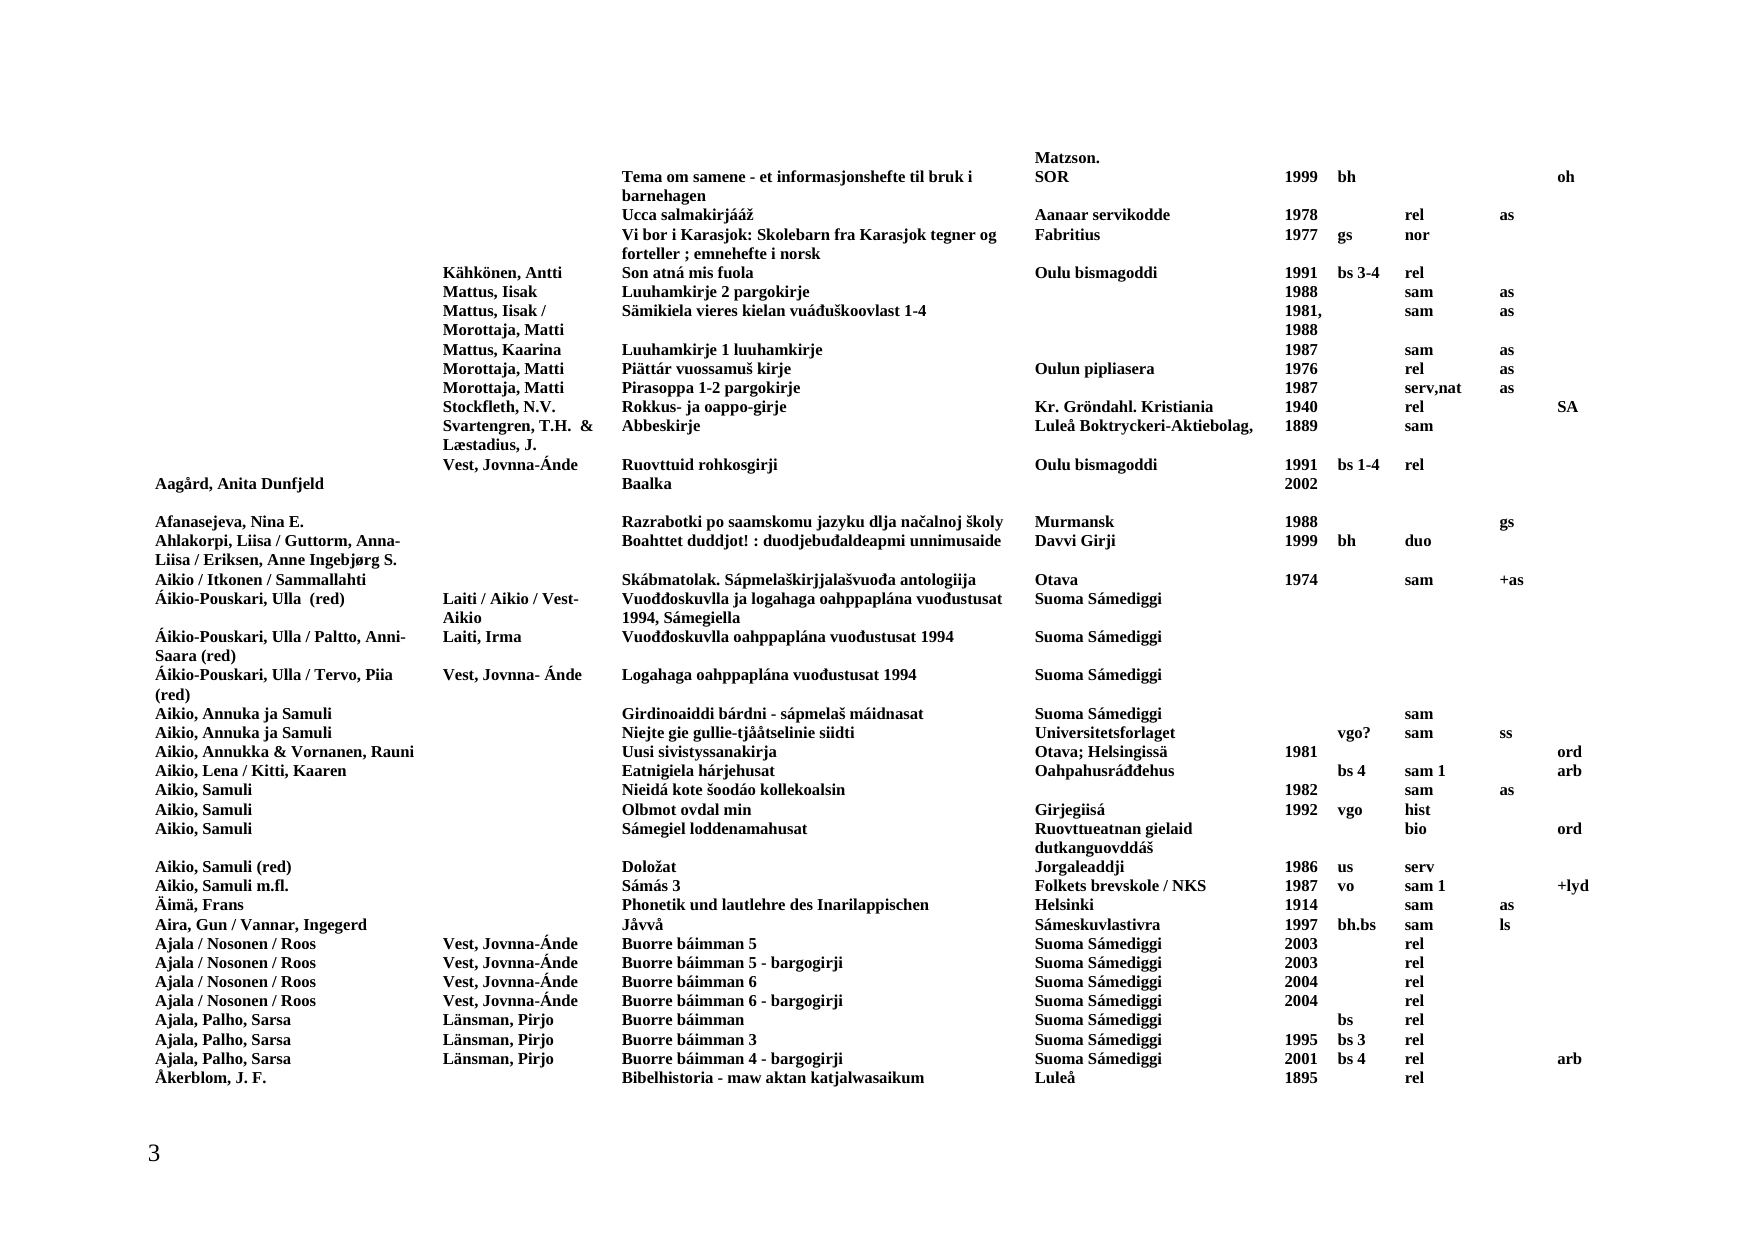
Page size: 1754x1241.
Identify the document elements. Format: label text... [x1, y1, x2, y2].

table_cell bs 4 [1330, 1049, 1397, 1068]
table_cell Stockfleth, N.V. [435, 397, 614, 416]
table_cell Mattus, Kaarina [435, 339, 614, 358]
table_cell Ajala / Nosonen / Roos [148, 934, 435, 953]
table_cell [1492, 953, 1550, 972]
table_cell [1550, 723, 1654, 742]
table_cell Tema om samene - et informasjonshefte til bruk i barnehagen [614, 167, 1027, 205]
table_cell as [1492, 780, 1550, 799]
table_cell Niejte gie gullie-tjååtselinie siidti [614, 723, 1027, 742]
table_cell Afanasejeva, Nina E. [148, 512, 435, 531]
table_cell Kähkönen, Antti [435, 263, 614, 282]
table_cell Sámás 3 [614, 876, 1027, 895]
table_cell 2004 [1277, 991, 1330, 1010]
table_cell vgo [1330, 799, 1397, 818]
table_cell Buorre báimman 6 - bargogirji [614, 991, 1027, 1010]
table_cell Buorre báimman 5 - bargogirji [614, 953, 1027, 972]
table_cell Aikio, Samuli m.fl. [148, 876, 435, 895]
table_cell [1492, 1010, 1550, 1029]
table_cell us [1330, 857, 1397, 876]
table_cell 1981 [1277, 742, 1330, 761]
table_cell 1976 [1277, 359, 1330, 378]
table_cell SA [1550, 397, 1654, 416]
table_cell Rokkus- ja oappo-girje [614, 397, 1027, 416]
table_cell [1492, 148, 1550, 167]
table_cell [148, 148, 435, 167]
table_cell bh [1330, 167, 1397, 205]
table_cell as [1492, 895, 1550, 914]
table_cell Sámeskuvlastivra [1027, 914, 1277, 933]
table_cell sam [1397, 282, 1492, 301]
table_cell Buorre báimman [614, 1010, 1027, 1029]
table_cell [435, 857, 614, 876]
table_cell rel [1397, 1010, 1492, 1029]
table_cell Eatnigiela hárjehusat [614, 761, 1027, 780]
table_cell Suoma Sámediggi [1027, 1049, 1277, 1068]
table_cell [1550, 282, 1654, 301]
table_cell Ajala, Palho, Sarsa [148, 1029, 435, 1048]
table_cell Luuhamkirje 1 luuhamkirje [614, 339, 1027, 358]
table_cell rel [1397, 991, 1492, 1010]
table_cell Åkerblom, J. F. [148, 1068, 435, 1087]
table_cell [1397, 589, 1492, 627]
table_cell ord [1550, 819, 1654, 857]
table_cell 2003 [1277, 934, 1330, 953]
table_cell gs [1492, 512, 1550, 531]
table_cell Vuođđoskuvlla ja logahaga oahppaplána vuođustusat 1994, Sámegiella [614, 589, 1027, 627]
table_cell [1330, 627, 1397, 665]
table_cell [1397, 148, 1492, 167]
table_cell [1550, 454, 1654, 473]
table_cell [1550, 914, 1654, 933]
table_cell [1492, 416, 1550, 454]
table_cell [1330, 972, 1397, 991]
table_cell Son atná mis fuola [614, 263, 1027, 282]
table_cell [435, 167, 614, 205]
table_cell Folkets brevskole / NKS [1027, 876, 1277, 895]
table_cell Otava [1027, 569, 1277, 588]
table_cell [1492, 742, 1550, 761]
table_cell [1550, 972, 1654, 991]
table_cell Jorgaleaddji [1027, 857, 1277, 876]
table_cell bs 3-4 [1330, 263, 1397, 282]
table_cell Aikio, Samuli (red) [148, 857, 435, 876]
table_cell [1492, 1068, 1550, 1087]
table_cell bs [1330, 1010, 1397, 1029]
table_cell rel [1397, 934, 1492, 953]
table_cell Suoma Sámediggi [1027, 934, 1277, 953]
table_cell [148, 205, 435, 224]
table_cell Ajala / Nosonen / Roos [148, 991, 435, 1010]
table_cell as [1492, 282, 1550, 301]
table_cell bio [1397, 819, 1492, 857]
table_cell Girdinoaiddi bárdni - sápmelaš máidnasat [614, 704, 1027, 723]
table_cell [1027, 282, 1277, 301]
table_cell [1277, 665, 1330, 703]
table_cell 2003 [1277, 953, 1330, 972]
table_cell [1330, 895, 1397, 914]
table_cell oh [1550, 167, 1654, 205]
table_cell 2002 [1277, 474, 1330, 512]
table_cell Bibelhistoria - maw aktan katjalwasaikum [614, 1068, 1027, 1087]
table_cell [1550, 148, 1654, 167]
table_cell [1492, 474, 1550, 512]
table_cell +as [1492, 569, 1550, 588]
table_cell rel [1397, 205, 1492, 224]
table_cell [1492, 263, 1550, 282]
table_cell 1914 [1277, 895, 1330, 914]
table_cell Laiti, Irma [435, 627, 614, 665]
table_cell 1995 [1277, 1029, 1330, 1048]
table_cell as [1492, 378, 1550, 397]
table_cell [1330, 282, 1397, 301]
table_cell bh.bs [1330, 914, 1397, 933]
table_cell [1492, 167, 1550, 205]
table_cell Mattus, Iisak / Morottaja, Matti [435, 301, 614, 339]
table_cell [1492, 857, 1550, 876]
table_cell rel [1397, 1068, 1492, 1087]
table_cell Ruovttueatnan gielaid dutkanguovddáš [1027, 819, 1277, 857]
table_cell Helsinki [1027, 895, 1277, 914]
table_cell rel [1397, 397, 1492, 416]
table_cell Vuođđoskuvlla oahppaplána vuođustusat 1994 [614, 627, 1027, 665]
table_cell Ajala / Nosonen / Roos [148, 953, 435, 972]
table_cell [1330, 934, 1397, 953]
table_cell [1550, 416, 1654, 454]
table_cell bs 3 [1330, 1029, 1397, 1048]
table_cell [1330, 780, 1397, 799]
table_cell [1277, 148, 1330, 167]
table_cell Logahaga oahppaplána vuođustusat 1994 [614, 665, 1027, 703]
table_cell [435, 799, 614, 818]
table_cell rel [1397, 1049, 1492, 1068]
table_cell Universitetsforlaget [1027, 723, 1277, 742]
table_cell Morottaja, Matti [435, 359, 614, 378]
table_cell Razrabotki po saamskomu jazyku dlja načalnoj školy [614, 512, 1027, 531]
table_cell [1550, 953, 1654, 972]
table_cell [1550, 474, 1654, 512]
table_cell Oahpahusráđđehus [1027, 761, 1277, 780]
table_cell gs [1330, 224, 1397, 263]
table_cell [1550, 378, 1654, 397]
table_cell 1988 [1277, 512, 1330, 531]
table_cell 1978 [1277, 205, 1330, 224]
table_cell [1330, 397, 1397, 416]
table_cell Morottaja, Matti [435, 378, 614, 397]
table_cell 1987 [1277, 876, 1330, 895]
table_cell [435, 723, 614, 742]
table_cell [1492, 589, 1550, 627]
table_cell [1397, 512, 1492, 531]
table_cell [1550, 1029, 1654, 1048]
table_cell [1027, 780, 1277, 799]
table_cell rel [1397, 454, 1492, 473]
table_cell Nieidá kote šoodáo kollekoalsin [614, 780, 1027, 799]
table_cell Ajala, Palho, Sarsa [148, 1049, 435, 1068]
table_cell [1397, 665, 1492, 703]
table_cell [1492, 991, 1550, 1010]
table_cell Suoma Sámediggi [1027, 1029, 1277, 1048]
table_cell Oulu bismagoddi [1027, 454, 1277, 473]
table_cell [148, 454, 435, 473]
table_cell [1492, 934, 1550, 953]
table_cell sam [1397, 339, 1492, 358]
table_cell [1550, 895, 1654, 914]
table_cell [1330, 665, 1397, 703]
table_cell [1492, 799, 1550, 818]
table_cell [1330, 569, 1397, 588]
table_cell 2004 [1277, 972, 1330, 991]
table_cell [1330, 819, 1397, 857]
table_cell [1277, 1010, 1330, 1029]
table_cell Äimä, Frans [148, 895, 435, 914]
table_cell [435, 704, 614, 723]
table_cell Luleå Boktryckeri-Aktiebolag, [1027, 416, 1277, 454]
table_cell [1330, 589, 1397, 627]
table_cell Davvi Girji [1027, 531, 1277, 569]
table_cell [1492, 704, 1550, 723]
table_cell 1895 [1277, 1068, 1330, 1087]
table_cell [1550, 205, 1654, 224]
table_cell Ruovttuid rohkosgirji [614, 454, 1027, 473]
table_cell Buorre báimman 4 - bargogirji [614, 1049, 1027, 1068]
table_cell Ajala, Palho, Sarsa [148, 1010, 435, 1029]
table_cell [1550, 627, 1654, 665]
table_cell Luuhamkirje 2 pargokirje [614, 282, 1027, 301]
table_cell [1492, 972, 1550, 991]
table_cell sam [1397, 723, 1492, 742]
table_cell as [1492, 339, 1550, 358]
table_cell Aikio, Annukka & Vornanen, Rauni [148, 742, 435, 761]
table_cell Vest, Jovnna-Ánde [435, 934, 614, 953]
table_cell [1492, 531, 1550, 569]
table_cell [1492, 397, 1550, 416]
table_cell [1027, 339, 1277, 358]
table_cell Boahttet duddjot! : duodjebuđaldeapmi unnimusaide [614, 531, 1027, 569]
table_cell [1330, 991, 1397, 1010]
table_cell Aagård, Anita Dunfjeld [148, 474, 435, 512]
table_cell 1987 [1277, 378, 1330, 397]
table_cell [1550, 780, 1654, 799]
table_cell [1550, 531, 1654, 569]
table_cell [435, 205, 614, 224]
table_cell [435, 224, 614, 263]
table_cell [1550, 991, 1654, 1010]
table_cell Buorre báimman 5 [614, 934, 1027, 953]
table_cell [148, 397, 435, 416]
table_cell Oulu bismagoddi [1027, 263, 1277, 282]
table_cell vo [1330, 876, 1397, 895]
table_cell rel [1397, 972, 1492, 991]
table_cell [1550, 589, 1654, 627]
table_cell Aikio, Annuka ja Samuli [148, 704, 435, 723]
table_cell Fabritius [1027, 224, 1277, 263]
table_cell Oulun pipliasera [1027, 359, 1277, 378]
table_cell sam [1397, 569, 1492, 588]
table_cell sam [1397, 780, 1492, 799]
table_cell Vest, Jovnna- Ánde [435, 665, 614, 703]
table_cell Matzson. [1027, 148, 1277, 167]
table_cell Skábmatolak. Sápmelaškirjjalašvuođa antologiija [614, 569, 1027, 588]
table_cell sam [1397, 704, 1492, 723]
table_cell [1550, 301, 1654, 339]
table_cell Ajala / Nosonen / Roos [148, 972, 435, 991]
table_cell [1277, 819, 1330, 857]
table_cell +lyd [1550, 876, 1654, 895]
table_cell Suoma Sámediggi [1027, 991, 1277, 1010]
table_cell ss [1492, 723, 1550, 742]
table_cell Länsman, Pirjo [435, 1049, 614, 1068]
table_cell 2001 [1277, 1049, 1330, 1068]
table_cell Vest, Jovnna-Ánde [435, 972, 614, 991]
table_cell Suoma Sámediggi [1027, 972, 1277, 991]
table_cell serv [1397, 857, 1492, 876]
table_cell as [1492, 301, 1550, 339]
table_cell [148, 282, 435, 301]
table_cell 1992 [1277, 799, 1330, 818]
table_cell [1550, 1010, 1654, 1029]
table_cell as [1492, 359, 1550, 378]
table_cell Buorre báimman 6 [614, 972, 1027, 991]
table_cell [1027, 474, 1277, 512]
table_cell [1492, 876, 1550, 895]
table_cell Vest, Jovnna-Ánde [435, 953, 614, 972]
table_cell Svartengren, T.H. & Læstadius, J. [435, 416, 614, 454]
table_cell [435, 876, 614, 895]
table_cell [1330, 704, 1397, 723]
table_cell [1027, 301, 1277, 339]
table_cell arb [1550, 1049, 1654, 1068]
table_cell 1940 [1277, 397, 1330, 416]
table_cell 1991 [1277, 454, 1330, 473]
table_cell [1397, 474, 1492, 512]
table_cell [435, 914, 614, 933]
table_cell Aikio / Itkonen / Sammallahti [148, 569, 435, 588]
table_cell [1550, 1068, 1654, 1087]
table_cell Kr. Gröndahl. Kristiania [1027, 397, 1277, 416]
table_cell Girjegiisá [1027, 799, 1277, 818]
table_cell sam 1 [1397, 876, 1492, 895]
table_cell nor [1397, 224, 1492, 263]
table_cell [1027, 378, 1277, 397]
table_cell [1397, 627, 1492, 665]
table_cell Phonetik und lautlehre des Inarilappischen [614, 895, 1027, 914]
table_cell arb [1550, 761, 1654, 780]
table_cell [1492, 1049, 1550, 1068]
table_cell 1977 [1277, 224, 1330, 263]
table_cell Vest, Jovnna-Ánde [435, 454, 614, 473]
table_cell [148, 416, 435, 454]
table_cell sam [1397, 416, 1492, 454]
table_cell [148, 263, 435, 282]
table_cell [1550, 339, 1654, 358]
table_cell bs 4 [1330, 761, 1397, 780]
table_cell Aikio, Annuka ja Samuli [148, 723, 435, 742]
table_cell [1550, 799, 1654, 818]
table_cell 1974 [1277, 569, 1330, 588]
table_cell 1889 [1277, 416, 1330, 454]
table_cell Aanaar servikodde [1027, 205, 1277, 224]
table_cell Uusi sivistyssanakirja [614, 742, 1027, 761]
table_cell Luleå [1027, 1068, 1277, 1087]
table_cell hist [1397, 799, 1492, 818]
table_cell Ahlakorpi, Liisa / Guttorm, Anna-Liisa / Eriksen, Anne Ingebjørg S. [148, 531, 435, 569]
table_cell [1550, 224, 1654, 263]
table_cell Olbmot ovdal min [614, 799, 1027, 818]
table_cell 1999 [1277, 531, 1330, 569]
table_cell [435, 1068, 614, 1087]
table_cell Suoma Sámediggi [1027, 953, 1277, 972]
table_cell [148, 378, 435, 397]
table_cell 1982 [1277, 780, 1330, 799]
table_cell Doložat [614, 857, 1027, 876]
table_cell Vest, Jovnna-Ánde [435, 991, 614, 1010]
table_cell Sámegiel loddenamahusat [614, 819, 1027, 857]
table_cell [435, 780, 614, 799]
table_cell Jåvvå [614, 914, 1027, 933]
table_cell 1997 [1277, 914, 1330, 933]
table_cell Aikio, Lena / Kitti, Kaaren [148, 761, 435, 780]
table_cell Murmansk [1027, 512, 1277, 531]
table_cell [435, 742, 614, 761]
table_cell Abbeskirje [614, 416, 1027, 454]
table_cell [435, 531, 614, 569]
table_cell 1986 [1277, 857, 1330, 876]
table_cell [614, 148, 1027, 167]
table_cell [148, 224, 435, 263]
table_cell [1550, 512, 1654, 531]
table_cell [1492, 454, 1550, 473]
table_cell [1550, 665, 1654, 703]
table_cell sam [1397, 895, 1492, 914]
table_cell Áikio-Pouskari, Ulla / Tervo, Piia (red) [148, 665, 435, 703]
table_cell [1492, 627, 1550, 665]
table_cell Suoma Sámediggi [1027, 704, 1277, 723]
table_cell [148, 339, 435, 358]
table_cell Ucca salmakirjááž [614, 205, 1027, 224]
table_cell duo [1397, 531, 1492, 569]
table_cell ls [1492, 914, 1550, 933]
table_cell sam [1397, 914, 1492, 933]
table_cell [1277, 761, 1330, 780]
table_cell [1330, 474, 1397, 512]
table_cell Aikio, Samuli [148, 780, 435, 799]
table_cell [1277, 627, 1330, 665]
table_cell Otava; Helsingissä [1027, 742, 1277, 761]
table_cell sam [1397, 301, 1492, 339]
table_cell [1492, 1029, 1550, 1048]
table_cell rel [1397, 953, 1492, 972]
table_cell Pirasoppa 1-2 pargokirje [614, 378, 1027, 397]
table_cell [435, 761, 614, 780]
table_cell [435, 148, 614, 167]
table_cell as [1492, 205, 1550, 224]
table_cell rel [1397, 263, 1492, 282]
table_cell [1492, 665, 1550, 703]
table_cell Áikio-Pouskari, Ulla (red) [148, 589, 435, 627]
table_cell [1330, 416, 1397, 454]
table_cell [1550, 934, 1654, 953]
table_cell [1492, 819, 1550, 857]
table_cell Länsman, Pirjo [435, 1029, 614, 1048]
table_cell [1550, 263, 1654, 282]
table_cell Buorre báimman 3 [614, 1029, 1027, 1048]
table_cell [1330, 378, 1397, 397]
table_cell [1330, 742, 1397, 761]
table_cell Áikio-Pouskari, Ulla / Paltto, Anni-Saara (red) [148, 627, 435, 665]
table_cell [1330, 359, 1397, 378]
table_cell Sämikiela vieres kielan vuáđuškoovlast 1-4 [614, 301, 1027, 339]
table_cell [1277, 704, 1330, 723]
table_cell Suoma Sámediggi [1027, 627, 1277, 665]
table_cell [435, 512, 614, 531]
table_cell [1330, 205, 1397, 224]
table_cell Aikio, Samuli [148, 819, 435, 857]
table_cell Suoma Sámediggi [1027, 1010, 1277, 1029]
table_cell [1550, 704, 1654, 723]
table_cell [1330, 953, 1397, 972]
table_cell 1991 [1277, 263, 1330, 282]
table_cell 1981,1988 [1277, 301, 1330, 339]
table_cell serv,nat [1397, 378, 1492, 397]
table_cell sam 1 [1397, 761, 1492, 780]
table_cell [1330, 339, 1397, 358]
table_cell [1330, 1068, 1397, 1087]
table_cell [435, 569, 614, 588]
table_cell Piättár vuossamuš kirje [614, 359, 1027, 378]
table_cell [1397, 167, 1492, 205]
table_cell Vi bor i Karasjok: Skolebarn fra Karasjok tegner og forteller ; emnehefte i norsk [614, 224, 1027, 263]
table_cell [1550, 857, 1654, 876]
table_cell [435, 474, 614, 512]
table_cell [148, 359, 435, 378]
table_cell [1277, 723, 1330, 742]
table_cell ord [1550, 742, 1654, 761]
table_cell 1987 [1277, 339, 1330, 358]
table_cell [1330, 512, 1397, 531]
table_cell rel [1397, 359, 1492, 378]
table_cell bs 1-4 [1330, 454, 1397, 473]
table_cell Suoma Sámediggi [1027, 665, 1277, 703]
table_cell [1330, 301, 1397, 339]
table_cell SOR [1027, 167, 1277, 205]
table_cell 1988 [1277, 282, 1330, 301]
table_cell rel [1397, 1029, 1492, 1048]
table_cell 1999 [1277, 167, 1330, 205]
table_cell [148, 167, 435, 205]
table_cell [1397, 742, 1492, 761]
table_cell [1550, 359, 1654, 378]
table_cell [1277, 589, 1330, 627]
table_cell Länsman, Pirjo [435, 1010, 614, 1029]
table_cell Baalka [614, 474, 1027, 512]
table_cell vgo? [1330, 723, 1397, 742]
table_cell [435, 895, 614, 914]
table_cell [435, 819, 614, 857]
table_cell [1492, 224, 1550, 263]
table_cell [1550, 569, 1654, 588]
table_cell [1330, 148, 1397, 167]
table_cell [1492, 761, 1550, 780]
table_cell Aikio, Samuli [148, 799, 435, 818]
table_cell [148, 301, 435, 339]
table_cell Suoma Sámediggi [1027, 589, 1277, 627]
table_cell Laiti / Aikio / Vest-Aikio [435, 589, 614, 627]
table_cell Aira, Gun / Vannar, Ingegerd [148, 914, 435, 933]
table_cell Mattus, Iisak [435, 282, 614, 301]
table_cell bh [1330, 531, 1397, 569]
